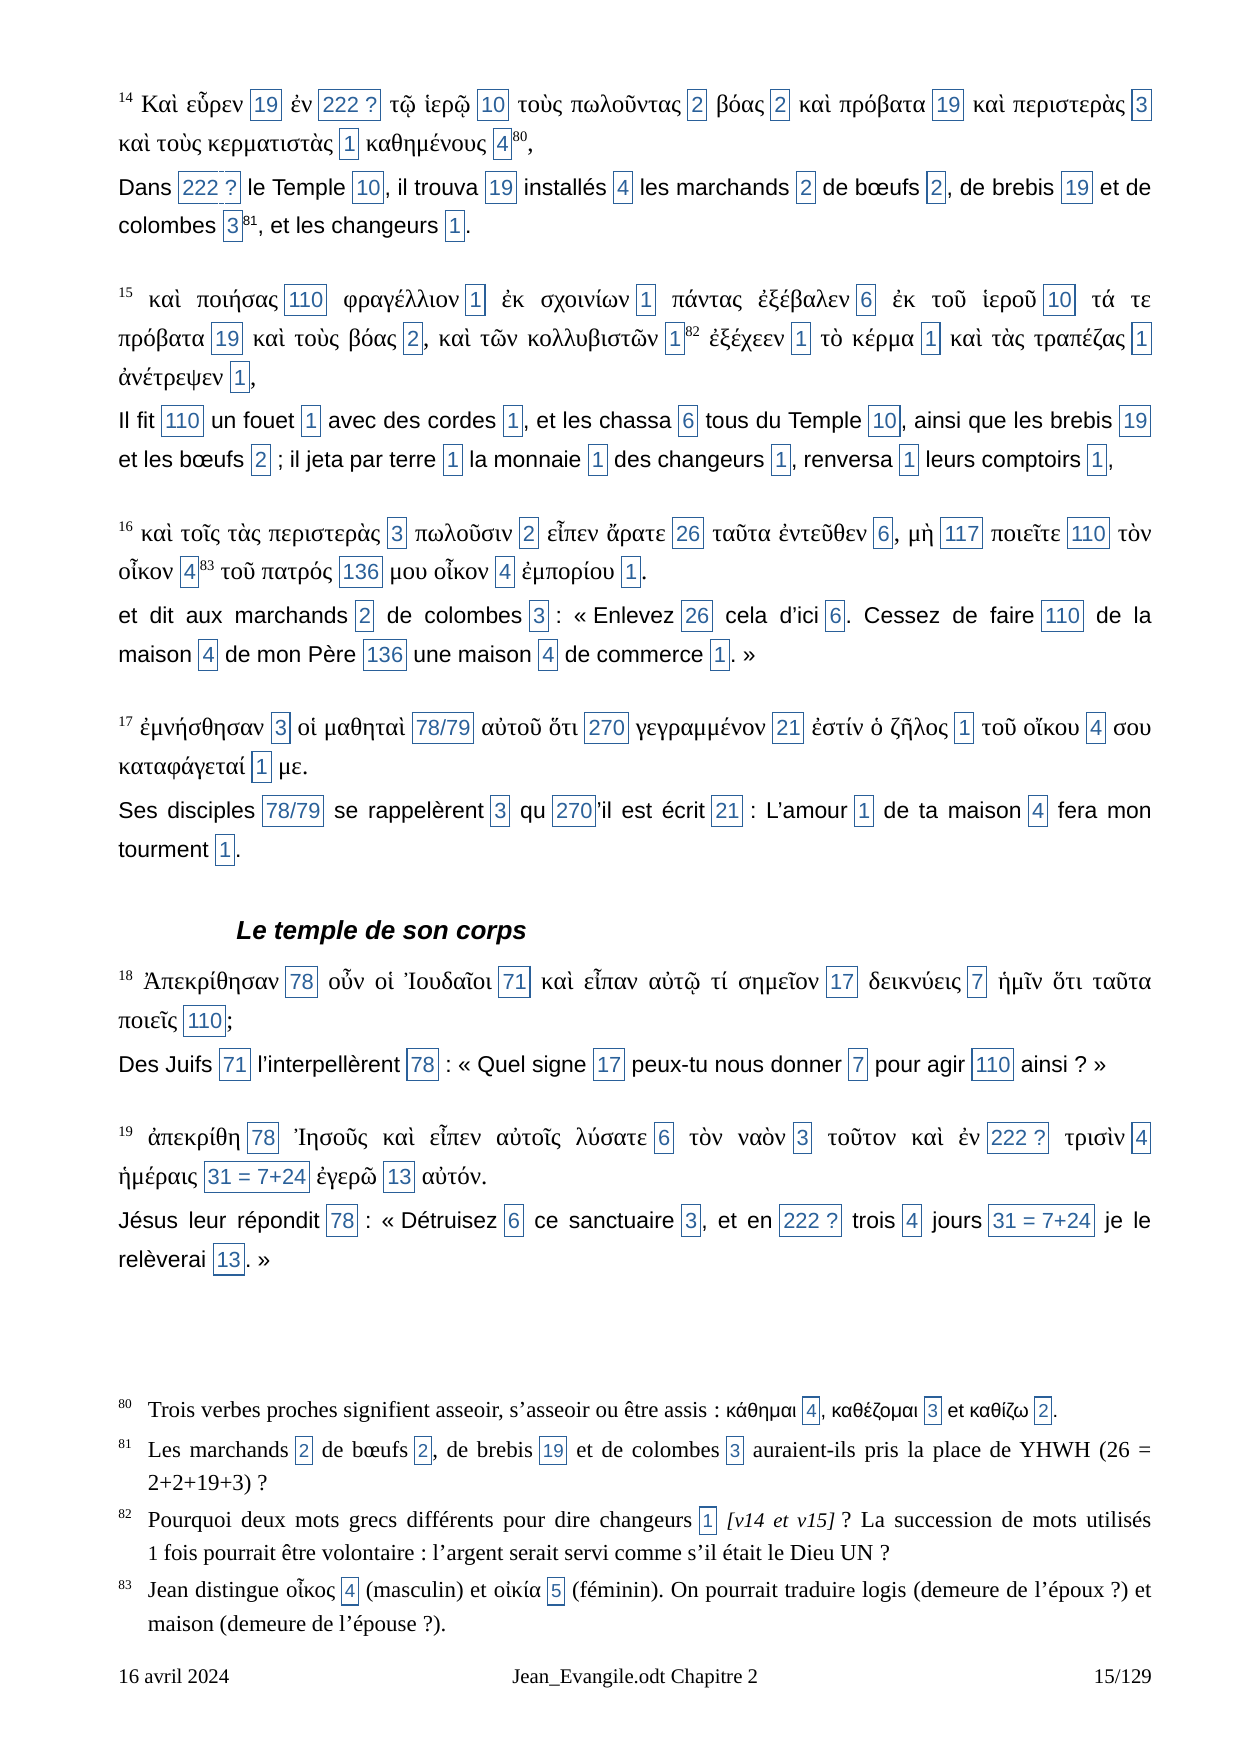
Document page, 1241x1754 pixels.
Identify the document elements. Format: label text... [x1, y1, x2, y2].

text Trois verbes proches signifient asseoir, s’asseoir ou être assis : κάθημαι 4, καθέζομαι 3 et καθίζω 2. [820, 1396, 924, 1425]
text 18 Ἀπεκρίθησαν 78 οὖν οἱ Ἰουδαῖοι 71 καὶ εἶπαν αὐτῷ τί σημεῖον 17 δεικνύεις 7 ἡμῖν ὅτι ταῦτα ποιεῖς 110; [118, 966, 1152, 1037]
text pour agir [868, 1048, 971, 1081]
text Dans 222 ? le Temple 10, il trouva 19 installés 4 les marchands 2 de bœufs 2, de brebis 19 et de colombes 3, et les changeurs 1. [118, 171, 1152, 242]
text 71 [220, 1049, 250, 1080]
text peux-tu nous donner [625, 1048, 848, 1081]
text et dit aux marchands 2 de colombes 3 : « Enlevez 26 cela d’ici 6. Cessez de faire 110 de la maison 4 de mon Père 136 une maison 4 de commerce 1. » [118, 600, 1152, 671]
text 15 καὶ ποιήσας 110 φραγέλλιον 1 ἐκ σχοινίων 1 πάντας ἐξέβαλεν 6 ἐκ τοῦ ἱεροῦ 10 τά τε πρόβατα 19 καὶ τοὺς βόας 2, καὶ τῶν κολλυβιστῶν 1 ἐξέχεεν 1 τὸ κέρμα 1 καὶ τὰς τραπέζας 1 ἀνέτρεψεν 1, [118, 283, 1152, 393]
text 14 Καὶ εὗρεν 19 ἐν 222 ? τῷ ἱερῷ 10 τοὺς πωλοῦντας 2 βόας 2 καὶ πρόβατα 19 καὶ περιστερὰς 3 καὶ τοὺς κερματιστὰς 1 καθημένους 4, [118, 88, 1152, 160]
text Il fit 110 un fouet 1 avec des cordes 1, et les chassa 6 tous du Temple 10, ainsi que les brebis 19 et les bœufs 2 ; il jeta par terre 1 la monnaie 1 des changeurs 1, renversa 1 leurs comptoirs 1, [118, 405, 1152, 476]
text Jésus leur répondit 78 : « Détruisez 6 ce sanctuaire 3, et en 222 ? trois 4 jours 31 = 7+24 je le relèverai 13. » [118, 1204, 1152, 1276]
text Trois verbes proches signifient asseoir, s’asseoir ou être assis : κάθημαι 4, καθέζομαι 3 et καθίζω 2. [118, 1396, 802, 1425]
text : « Quel signe [439, 1048, 593, 1081]
text 110 [973, 1049, 1013, 1080]
text 7 [849, 1049, 867, 1080]
text l’interpellèrent [251, 1048, 406, 1081]
text 16 καὶ τοῖς τὰς περιστερὰς 3 πωλοῦσιν 2 εἶπεν ἄρατε 26 ταῦτα ἐντεῦθεν 6, μὴ 117 ποιεῖτε 110 τὸν οἶκον 4 τοῦ πατρός 136 μου οἶκον 4 ἐμπορίου 1. [118, 517, 1152, 588]
text Pourquoi deux mots grecs différents pour dire changeurs 1 [v14 et v15] ? La succession de mots utilisés 1 fois pourrait être volontaire : l’argent serait servi comme s’il était le Dieu UN ? [118, 1506, 1152, 1566]
subtitle Le temple de son corps [236, 916, 1152, 945]
text Ses disciples 78/79 se rappelèrent 3 qu 270’il est écrit 21 : L’amour 1 de ta maison 4 fera mon tourment 1. [118, 795, 1152, 866]
text Les marchands 2 de bœufs 2, de brebis 19 et de colombes 3 auraient-ils pris la place de YHWH (26 = 2+2+19+3) ? [118, 1436, 1152, 1496]
text Trois verbes proches signifient asseoir, s’asseoir ou être assis : κάθημαι 4, καθέζομαι 3 et καθίζω 2. [1052, 1396, 1152, 1425]
text Trois verbes proches signifient asseoir, s’asseoir ou être assis : κάθημαι 4, καθέζομαι 3 et καθίζω 2. [942, 1396, 1034, 1425]
text 17 ἐμνήσθησαν 3 οἱ μαθηταὶ 78/79 αὐτοῦ ὅτι 270 γεγραμμένον 21 ἐστίν ὁ ζῆλος 1 τοῦ οἴκου 4 σου καταφάγεταί 1 με. [118, 712, 1152, 783]
text 78 [408, 1049, 438, 1080]
text Des Juifs [118, 1048, 219, 1081]
text Jean distingue οἶκος 4 (masculin) et οἰκία 5 (féminin). On pourrait traduire logis (demeure de l’époux ?) et maison (demeure de l’épouse ?). [118, 1577, 1152, 1636]
text ainsi ? » [1014, 1048, 1152, 1081]
text 19 ἀπεκρίθη 78 Ἰησοῦς καὶ εἶπεν αὐτοῖς λύσατε 6 τὸν ναὸν 3 τοῦτον καὶ ἐν 222 ? τρισὶν 4 ἡμέραις 31 = 7+24 ἐγερῶ 13 αὐτόν. [118, 1122, 1152, 1193]
text 17 [594, 1049, 624, 1080]
